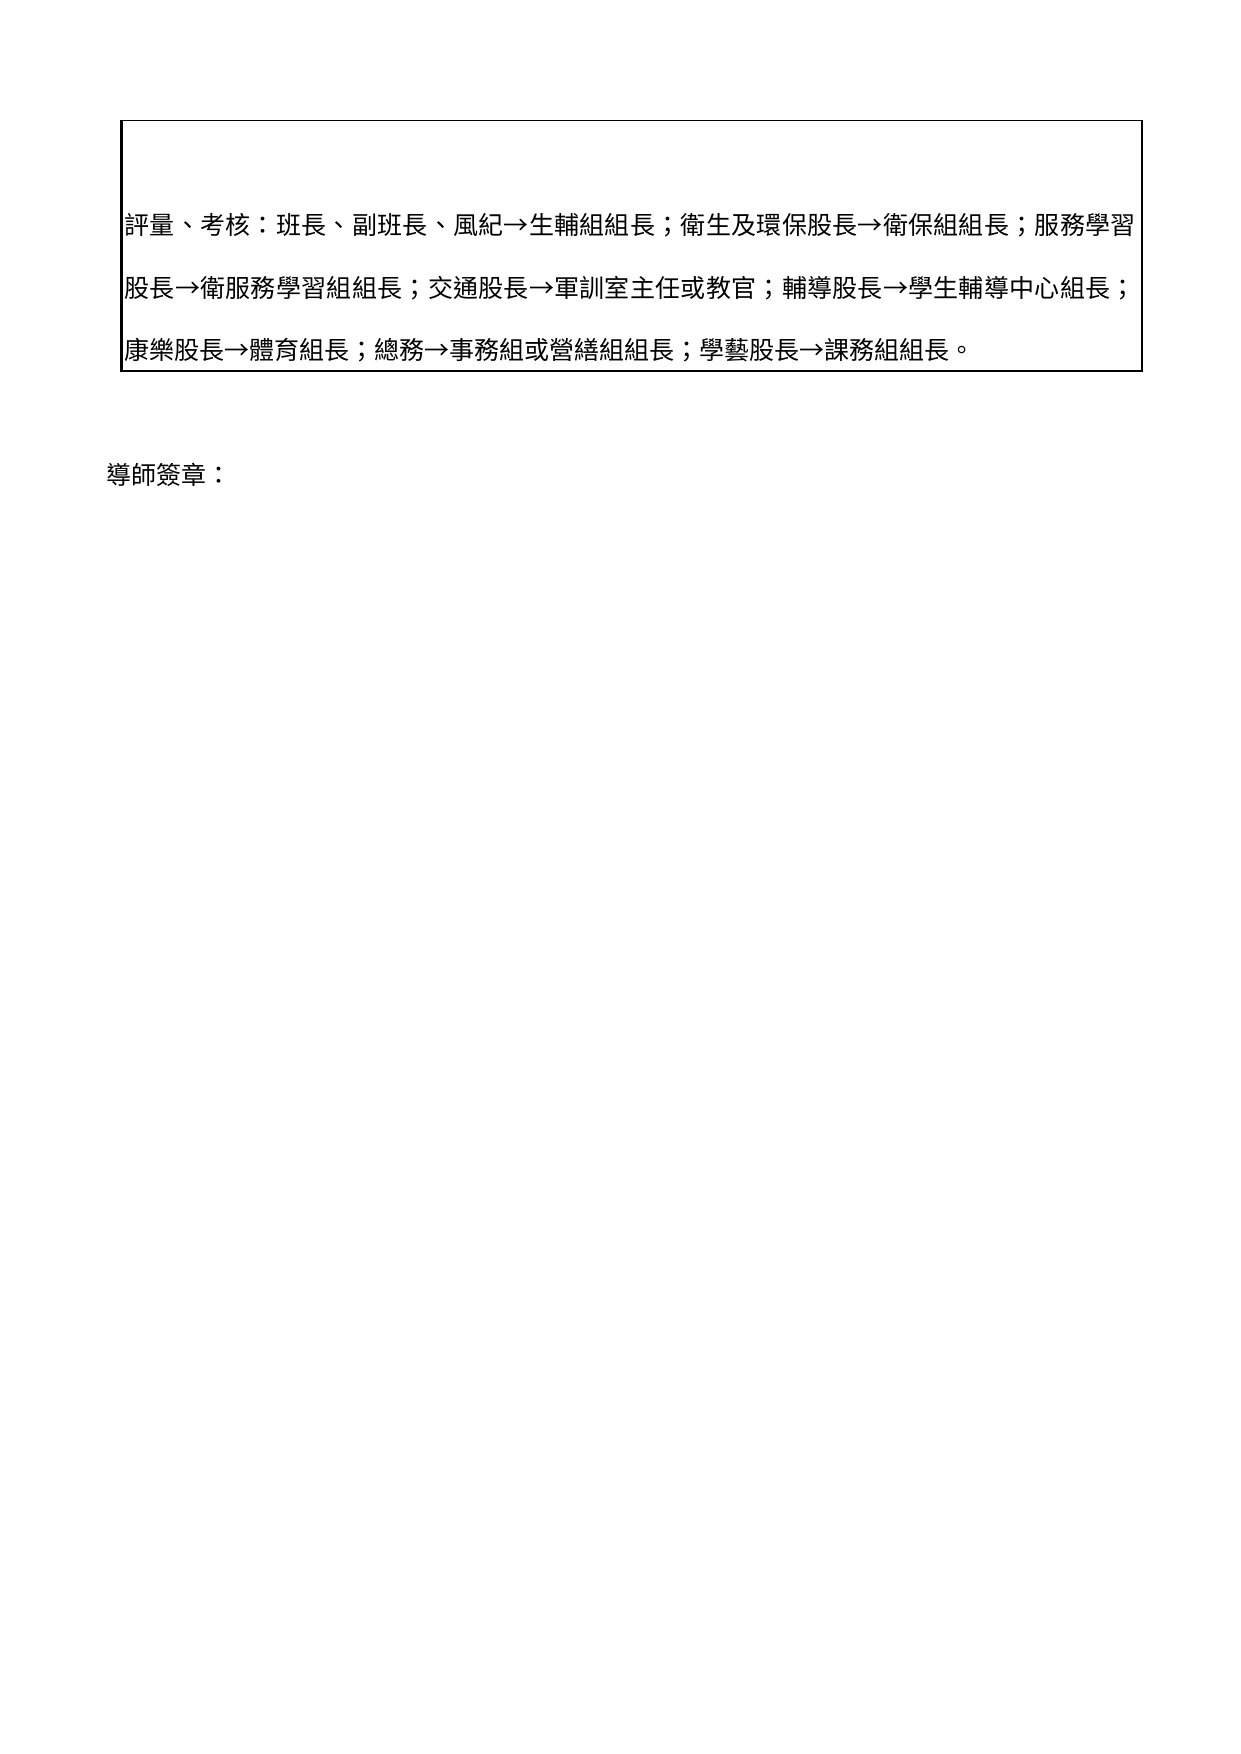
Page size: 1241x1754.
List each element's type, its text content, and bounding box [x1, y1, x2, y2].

text 導師簽章： [89, 432, 1152, 494]
table_cell 評量、考核：班長、副班長、風紀→生輔組組長；衛生及環保股長→衛保組組長；服務學習股長→衛服務學習組組長；交通股長→軍訓室主任或教官；輔導股長→學生輔導中心組長；康樂股長→體育組長；總務→事務組或營繕組組長；學藝股長→課務組組長。 [123, 121, 1141, 369]
